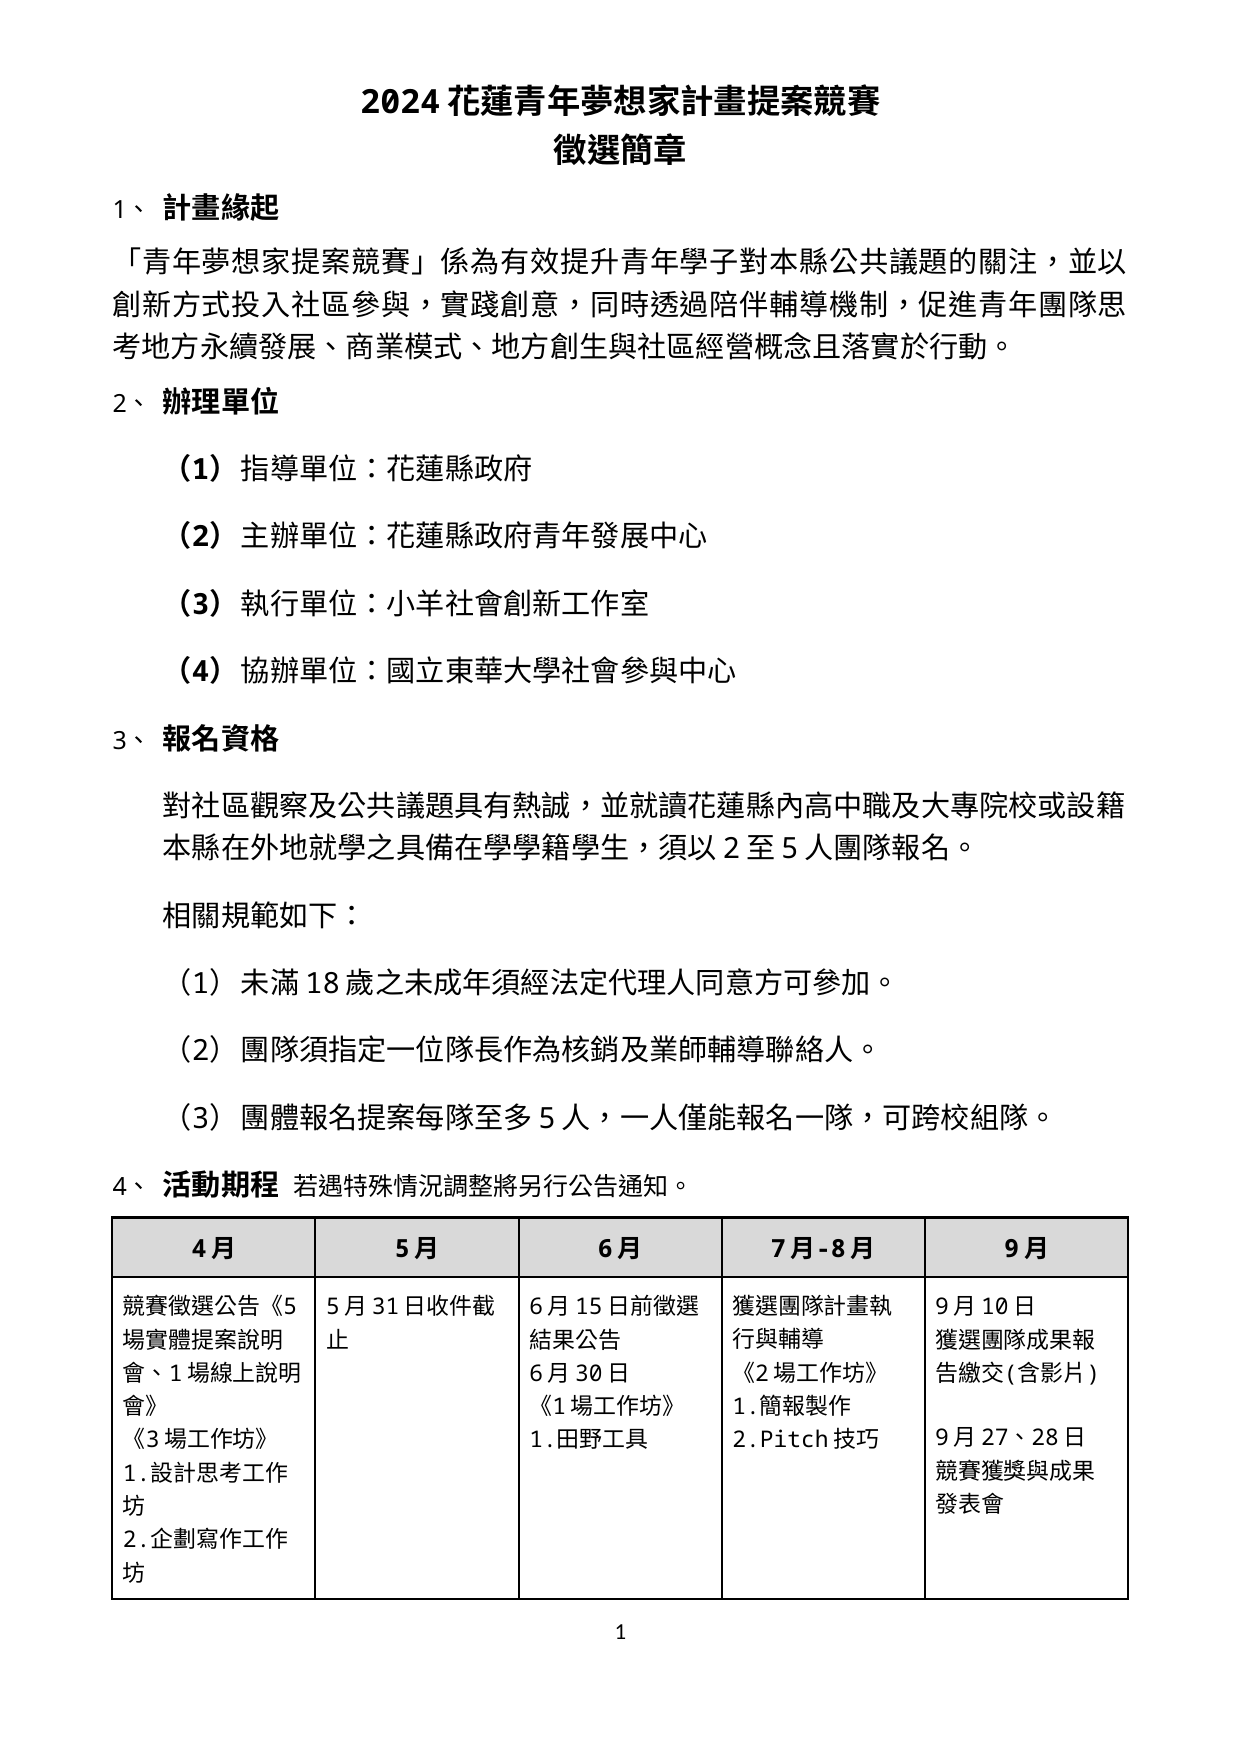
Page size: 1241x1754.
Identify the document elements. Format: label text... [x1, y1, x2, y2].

table_cell 5月31日收件截止 [316, 1278, 518, 1598]
table_header 5月 [316, 1219, 518, 1276]
text 「青年夢想家提案競賽」係為有效提升青年學子對本縣公共議題的關注，並以創新方式投入社區參與，實踐創意，同時透過陪伴輔導機制，促進青年團隊思考地方永續發展、商業模式、地方創生與社區經營概念且落實於行動。 [112, 239, 1128, 366]
list 團隊須指定一位隊長作為核銷及業師輔導聯絡人。 [162, 1027, 1128, 1069]
list 未滿18歲之未成年須經法定代理人同意方可參加。 [162, 959, 1128, 1002]
list 活動期程 若遇特殊情況調整將另行公告通知。 [112, 1162, 1128, 1204]
text 2024花蓮青年夢想家計畫提案競賽 [112, 75, 1128, 123]
table_cell 獲選團隊計畫執行與輔導 《2場工作坊》 1.簡報製作 2.Pitch技巧 [723, 1278, 924, 1598]
list 協辦單位：國立東華大學社會參與中心 [162, 648, 1128, 690]
table_header 9月 [926, 1219, 1127, 1276]
list 計畫緣起 [112, 184, 1128, 226]
text 相關規範如下： [162, 892, 1128, 934]
list 報名資格 [112, 715, 1128, 757]
list 辦理單位 [112, 378, 1128, 421]
table_cell 9月10日 獲選團隊成果報告繳交(含影片) 9月27、28日 競賽獲獎與成果發表會 [926, 1278, 1127, 1598]
list 團體報名提案每隊至多5人，一人僅能報名一隊，可跨校組隊。 [162, 1094, 1128, 1137]
list 主辦單位：花蓮縣政府青年發展中心 [162, 513, 1128, 555]
table_cell 6月15日前徵選結果公告 6月30日 《1場工作坊》 1.田野工具 [520, 1278, 721, 1598]
table_header 6月 [520, 1219, 721, 1276]
text 對社區觀察及公共議題具有熱誠，並就讀花蓮縣內高中職及大專院校或設籍本縣在外地就學之具備在學學籍學生，須以2至5人團隊報名。 [162, 782, 1128, 867]
table_cell 競賽徵選公告《5場實體提案說明會、1場線上說明會》 《3場工作坊》 1.設計思考工作坊 2.企劃寫作工作坊 [113, 1278, 314, 1598]
table_header 7月-8月 [723, 1219, 924, 1276]
list 執行單位：小羊社會創新工作室 [162, 580, 1128, 623]
table_header 4月 [113, 1219, 314, 1276]
list 指導單位：花蓮縣政府 [162, 446, 1128, 488]
text 徵選簡章 [112, 123, 1128, 172]
